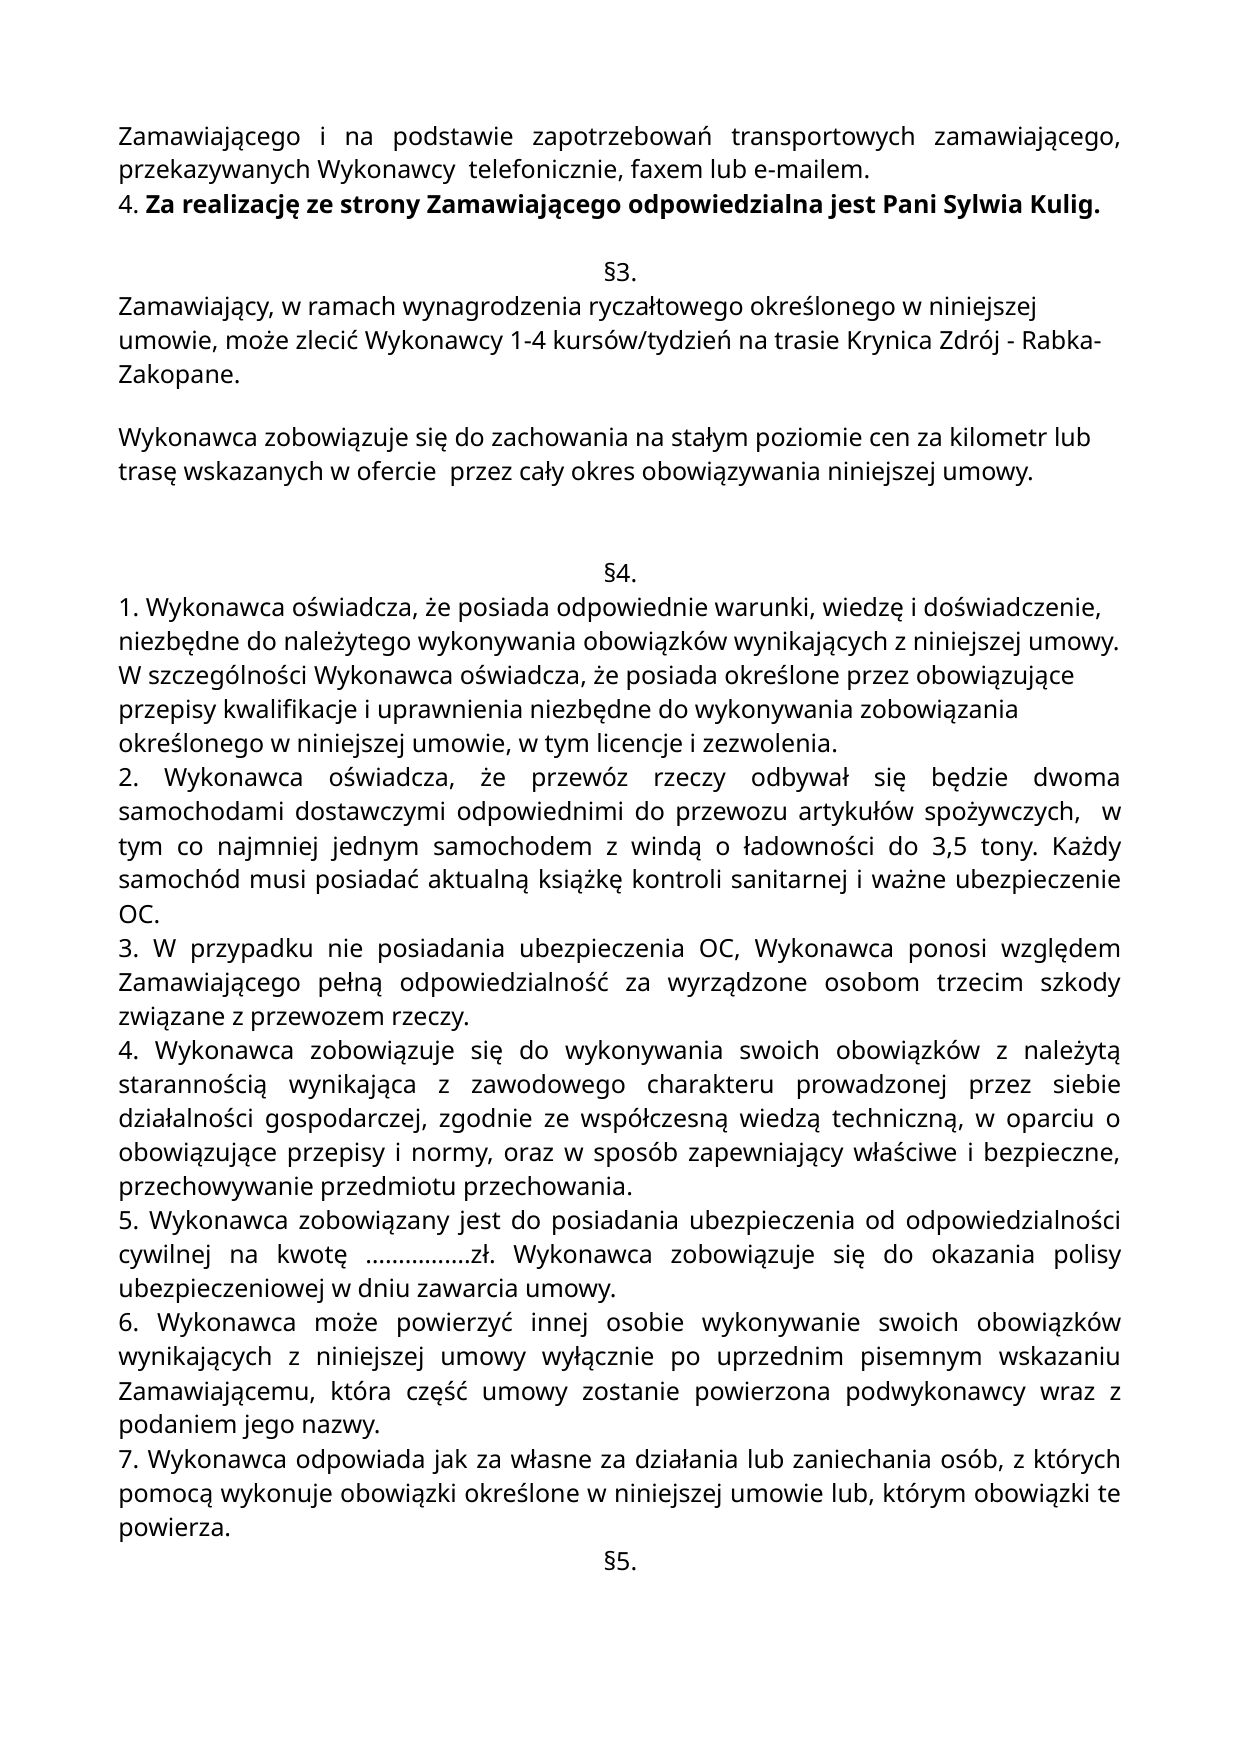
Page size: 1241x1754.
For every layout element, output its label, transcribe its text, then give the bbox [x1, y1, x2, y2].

text §4. [118, 556, 1122, 590]
text 5. Wykonawca zobowiązany jest do posiadania ubezpieczenia od odpowiedzialności cywilnej na kwotę …………….zł. Wykonawca zobowiązuje się do okazania polisy ubezpieczeniowej w dniu zawarcia umowy. [118, 1203, 1122, 1305]
text 3. W przypadku nie posiadania ubezpieczenia OC, Wykonawca ponosi względem Zamawiającego pełną odpowiedzialność za wyrządzone osobom trzecim szkody związane z przewozem rzeczy. [118, 930, 1122, 1032]
text §5. [118, 1543, 1122, 1577]
text Zamawiający, w ramach wynagrodzenia ryczałtowego określonego w niniejszej umowie, może zlecić Wykonawcy 1-4 kursów/tydzień na trasie Krynica Zdrój - Rabka-Zakopane. [118, 288, 1122, 391]
text 6. Wykonawca może powierzyć innej osobie wykonywanie swoich obowiązków wynikających z niniejszej umowy wyłącznie po uprzednim pisemnym wskazaniu Zamawiającemu, która część umowy zostanie powierzona podwykonawcy wraz z podaniem jego nazwy. [118, 1305, 1122, 1441]
text §3. [118, 254, 1122, 288]
text 4. Za realizację ze strony Zamawiającego odpowiedzialna jest Pani Sylwia Kulig. [118, 186, 1122, 220]
text 2. Wykonawca oświadcza, że przewóz rzeczy odbywał się będzie dwoma samochodami dostawczymi odpowiednimi do przewozu artykułów spożywczych, w tym co najmniej jednym samochodem z windą o ładowności do 3,5 tony. Każdy samochód musi posiadać aktualną książkę kontroli sanitarnej i ważne ubezpieczenie OC. [118, 760, 1122, 930]
text Zamawiającego i na podstawie zapotrzebowań transportowych zamawiającego, przekazywanych Wykonawcy telefonicznie, faxem lub e-mailem. [118, 118, 1122, 186]
text 1. Wykonawca oświadcza, że posiada odpowiednie warunki, wiedzę i doświadczenie, niezbędne do należytego wykonywania obowiązków wynikających z niniejszej umowy. W szczególności Wykonawca oświadcza, że posiada określone przez obowiązujące przepisy kwalifikacje i uprawnienia niezbędne do wykonywania zobowiązania określonego w niniejszej umowie, w tym licencje i zezwolenia. [118, 590, 1122, 760]
text 7. Wykonawca odpowiada jak za własne za działania lub zaniechania osób, z których pomocą wykonuje obowiązki określone w niniejszej umowie lub, którym obowiązki te powierza. [118, 1441, 1122, 1543]
text Wykonawca zobowiązuje się do zachowania na stałym poziomie cen za kilometr lub trasę wskazanych w ofercie przez cały okres obowiązywania niniejszej umowy. [118, 419, 1122, 487]
text 4. Wykonawca zobowiązuje się do wykonywania swoich obowiązków z należytą starannością wynikająca z zawodowego charakteru prowadzonej przez siebie działalności gospodarczej, zgodnie ze współczesną wiedzą techniczną, w oparciu o obowiązujące przepisy i normy, oraz w sposób zapewniający właściwe i bezpieczne, przechowywanie przedmiotu przechowania. [118, 1032, 1122, 1203]
